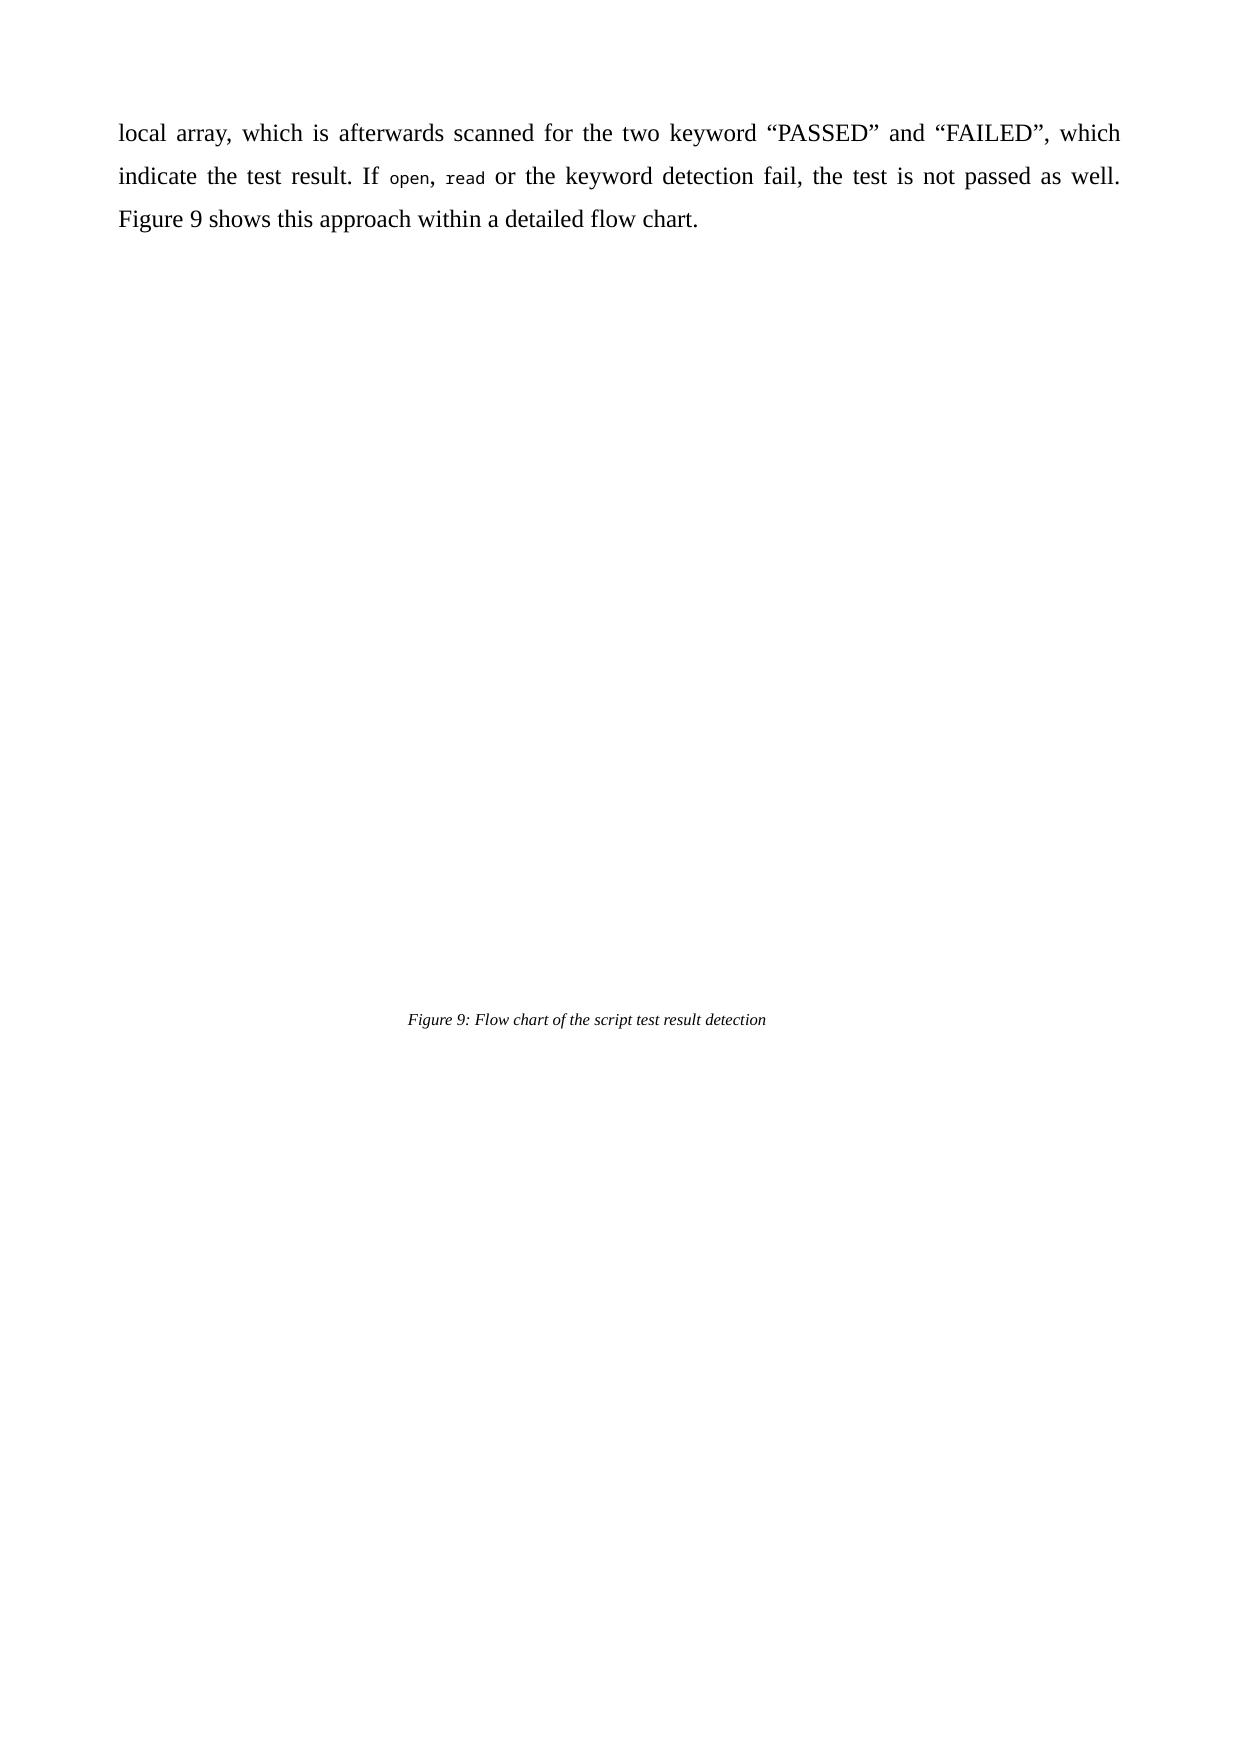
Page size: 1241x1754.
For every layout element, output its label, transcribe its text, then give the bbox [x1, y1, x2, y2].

text Figure 9: Flow chart of the script test result detection [408, 272, 832, 1029]
text local array, which is afterwards scanned for the two keyword “PASSED” and “FAILED”, which indicate the test result. If open, read or the keyword detection fail, the test is not passed as well. Figure 9 shows this approach within a detailed flow chart. [118, 118, 1122, 233]
